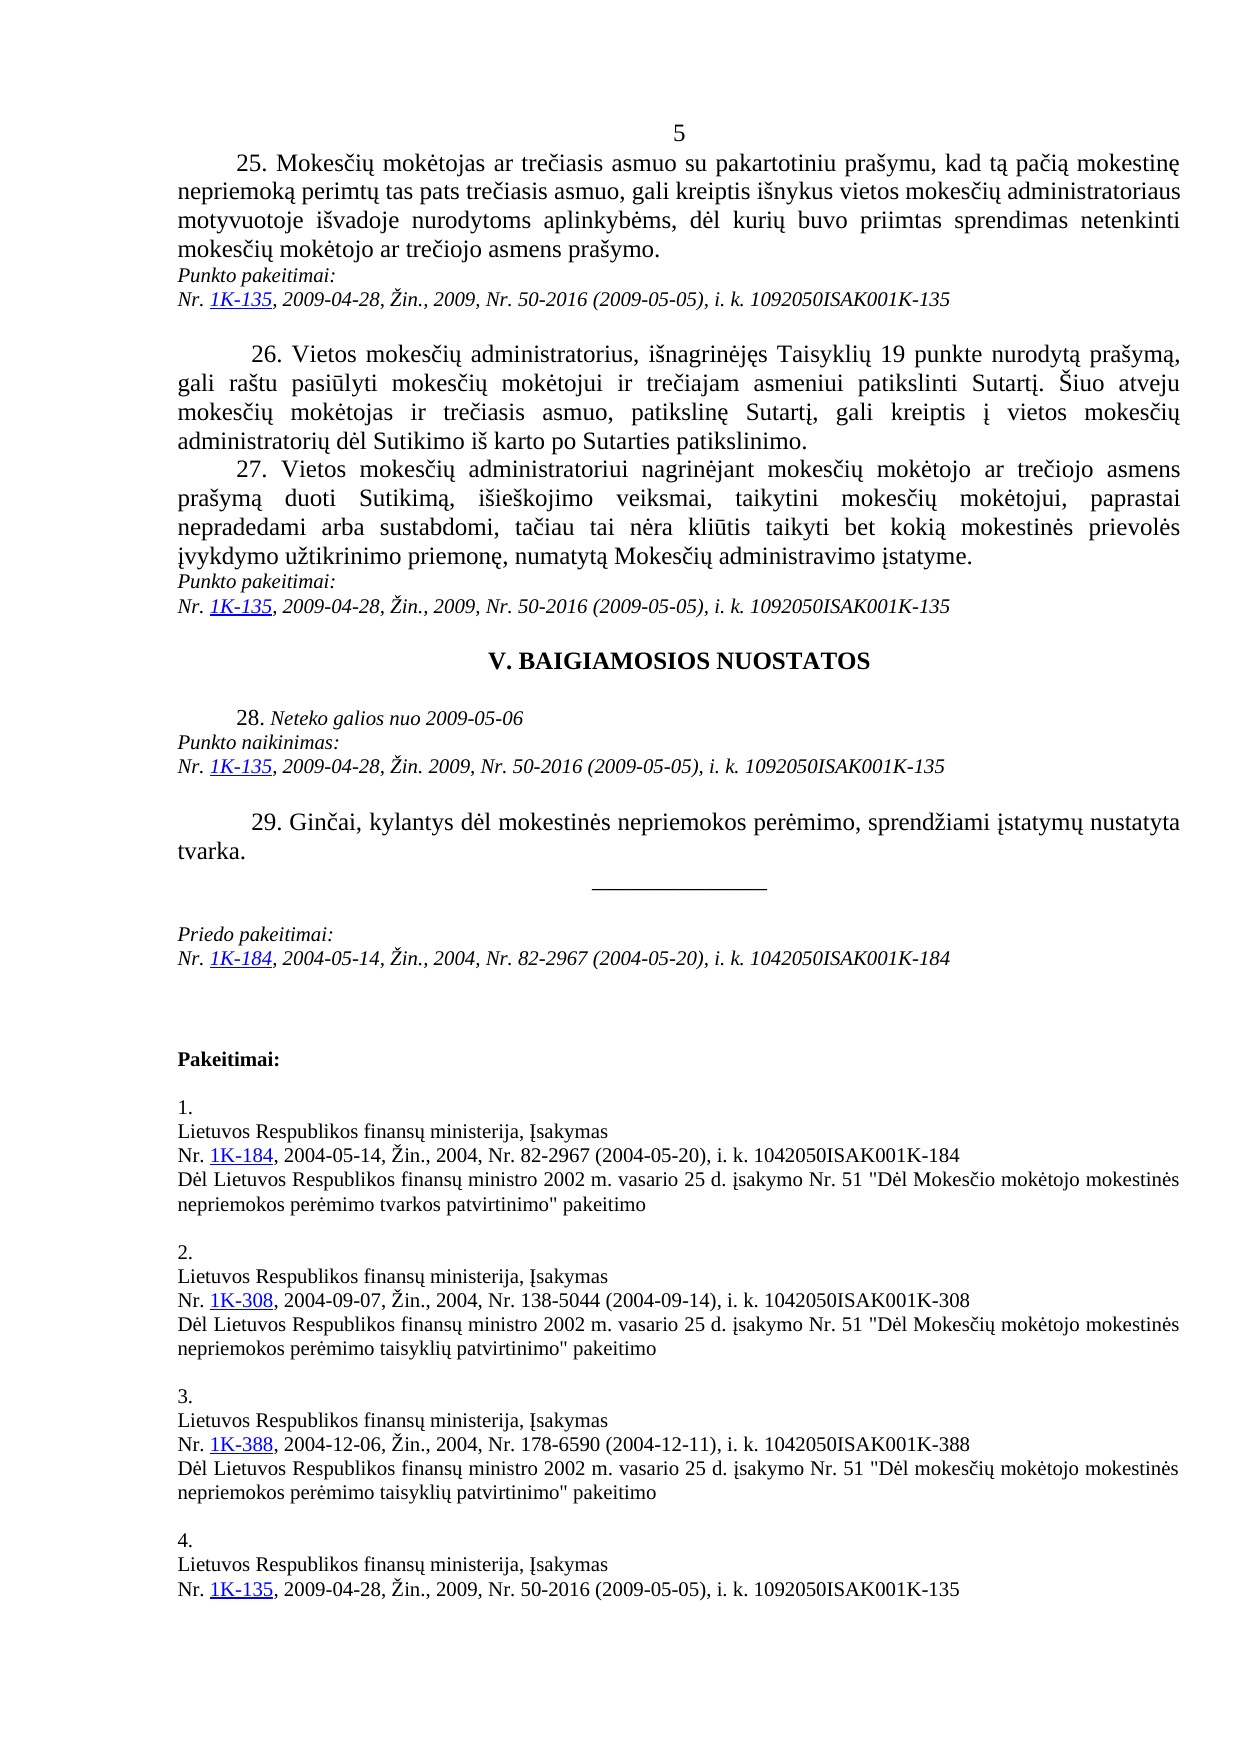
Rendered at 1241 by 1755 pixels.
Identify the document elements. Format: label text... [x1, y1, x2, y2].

text Nr. 1K-308, 2004-09-07, Žin., 2004, Nr. 138-5044 (2004-09-14), i. k. 1042050ISAK001K-308 [177, 1288, 1181, 1312]
text Priedo pakeitimai: [177, 922, 1181, 946]
text Nr. 1K-388, 2004-12-06, Žin., 2004, Nr. 178-6590 (2004-12-11), i. k. 1042050ISAK001K-388 [177, 1432, 1181, 1456]
text 27. Vietos mokesčių administratoriui nagrinėjant mokesčių mokėtojo ar trečiojo asmens prašymą duoti Sutikimą, išieškojimo veiksmai, taikytini mokesčių mokėtojui, paprastai nepradedami arba sustabdomi, tačiau tai nėra kliūtis taikyti bet kokią mokestinės prievolės įvykdymo užtikrinimo priemonę, numatytą Mokesčių administravimo įstatyme. [177, 454, 1181, 569]
text 28. Neteko galios nuo 2009-05-06 [177, 704, 1181, 730]
text Punkto pakeitimai: [177, 263, 1181, 287]
text 4. [177, 1528, 1181, 1552]
text 29. Ginčai, kylantys dėl mokestinės nepriemokos perėmimo, sprendžiami įstatymų nustatyta tvarka. [177, 807, 1181, 864]
text Punkto naikinimas: [177, 730, 1181, 754]
text Nr. 1K-135, 2009-04-28, Žin., 2009, Nr. 50-2016 (2009-05-05), i. k. 1092050ISAK001K-135 [177, 1576, 1181, 1601]
text Lietuvos Respublikos finansų ministerija, Įsakymas [177, 1264, 1181, 1288]
text Dėl Lietuvos Respublikos finansų ministro 2002 m. vasario 25 d. įsakymo Nr. 51 "Dėl Mokesčio mokėtojo mokestinės nepriemokos perėmimo tvarkos patvirtinimo" pakeitimo [177, 1167, 1181, 1216]
text Nr. 1K-135, 2009-04-28, Žin., 2009, Nr. 50-2016 (2009-05-05), i. k. 1092050ISAK001K-135 [177, 593, 1181, 618]
text 26. Vietos mokesčių administratorius, išnagrinėjęs Taisyklių 19 punkte nurodytą prašymą, gali raštu pasiūlyti mokesčių mokėtojui ir trečiajam asmeniui patikslinti Sutartį. Šiuo atveju mokesčių mokėtojas ir trečiasis asmuo, patikslinę Sutartį, gali kreiptis į vietos mokesčių administratorių dėl Sutikimo iš karto po Sutarties patikslinimo. [177, 339, 1181, 454]
text Lietuvos Respublikos finansų ministerija, Įsakymas [177, 1119, 1181, 1143]
text 1. [177, 1095, 1181, 1119]
text Dėl Lietuvos Respublikos finansų ministro 2002 m. vasario 25 d. įsakymo Nr. 51 "Dėl Mokesčių mokėtojo mokestinės nepriemokos perėmimo taisyklių patvirtinimo" pakeitimo [177, 1312, 1181, 1360]
text 25. Mokesčių mokėtojas ar trečiasis asmuo su pakartotiniu prašymu, kad tą pačią mokestinę nepriemoką perimtų tas pats trečiasis asmuo, gali kreiptis išnykus vietos mokesčių administratoriaus motyvuotoje išvadoje nurodytoms aplinkybėms, dėl kurių buvo priimtas sprendimas netenkinti mokesčių mokėtojo ar trečiojo asmens prašymo. [177, 148, 1181, 263]
text ______________ [177, 864, 1181, 893]
text Nr. 1K-135, 2009-04-28, Žin. 2009, Nr. 50-2016 (2009-05-05), i. k. 1092050ISAK001K-135 [177, 754, 1181, 778]
text Nr. 1K-184, 2004-05-14, Žin., 2004, Nr. 82-2967 (2004-05-20), i. k. 1042050ISAK001K-184 [177, 1143, 1181, 1167]
text 2. [177, 1239, 1181, 1264]
text Lietuvos Respublikos finansų ministerija, Įsakymas [177, 1408, 1181, 1432]
text Punkto pakeitimai: [177, 569, 1181, 593]
text Lietuvos Respublikos finansų ministerija, Įsakymas [177, 1552, 1181, 1576]
text Nr. 1K-184, 2004-05-14, Žin., 2004, Nr. 82-2967 (2004-05-20), i. k. 1042050ISAK001K-184 [177, 946, 1181, 970]
text V. BAIGIAMOSIOS NUOSTATOS [177, 646, 1181, 675]
text Pakeitimai: [177, 1047, 1181, 1071]
text Dėl Lietuvos Respublikos finansų ministro 2002 m. vasario 25 d. įsakymo Nr. 51 "Dėl mokesčių mokėtojo mokestinės nepriemokos perėmimo taisyklių patvirtinimo" pakeitimo [177, 1456, 1181, 1504]
text Nr. 1K-135, 2009-04-28, Žin., 2009, Nr. 50-2016 (2009-05-05), i. k. 1092050ISAK001K-135 [177, 287, 1181, 311]
text 3. [177, 1384, 1181, 1408]
